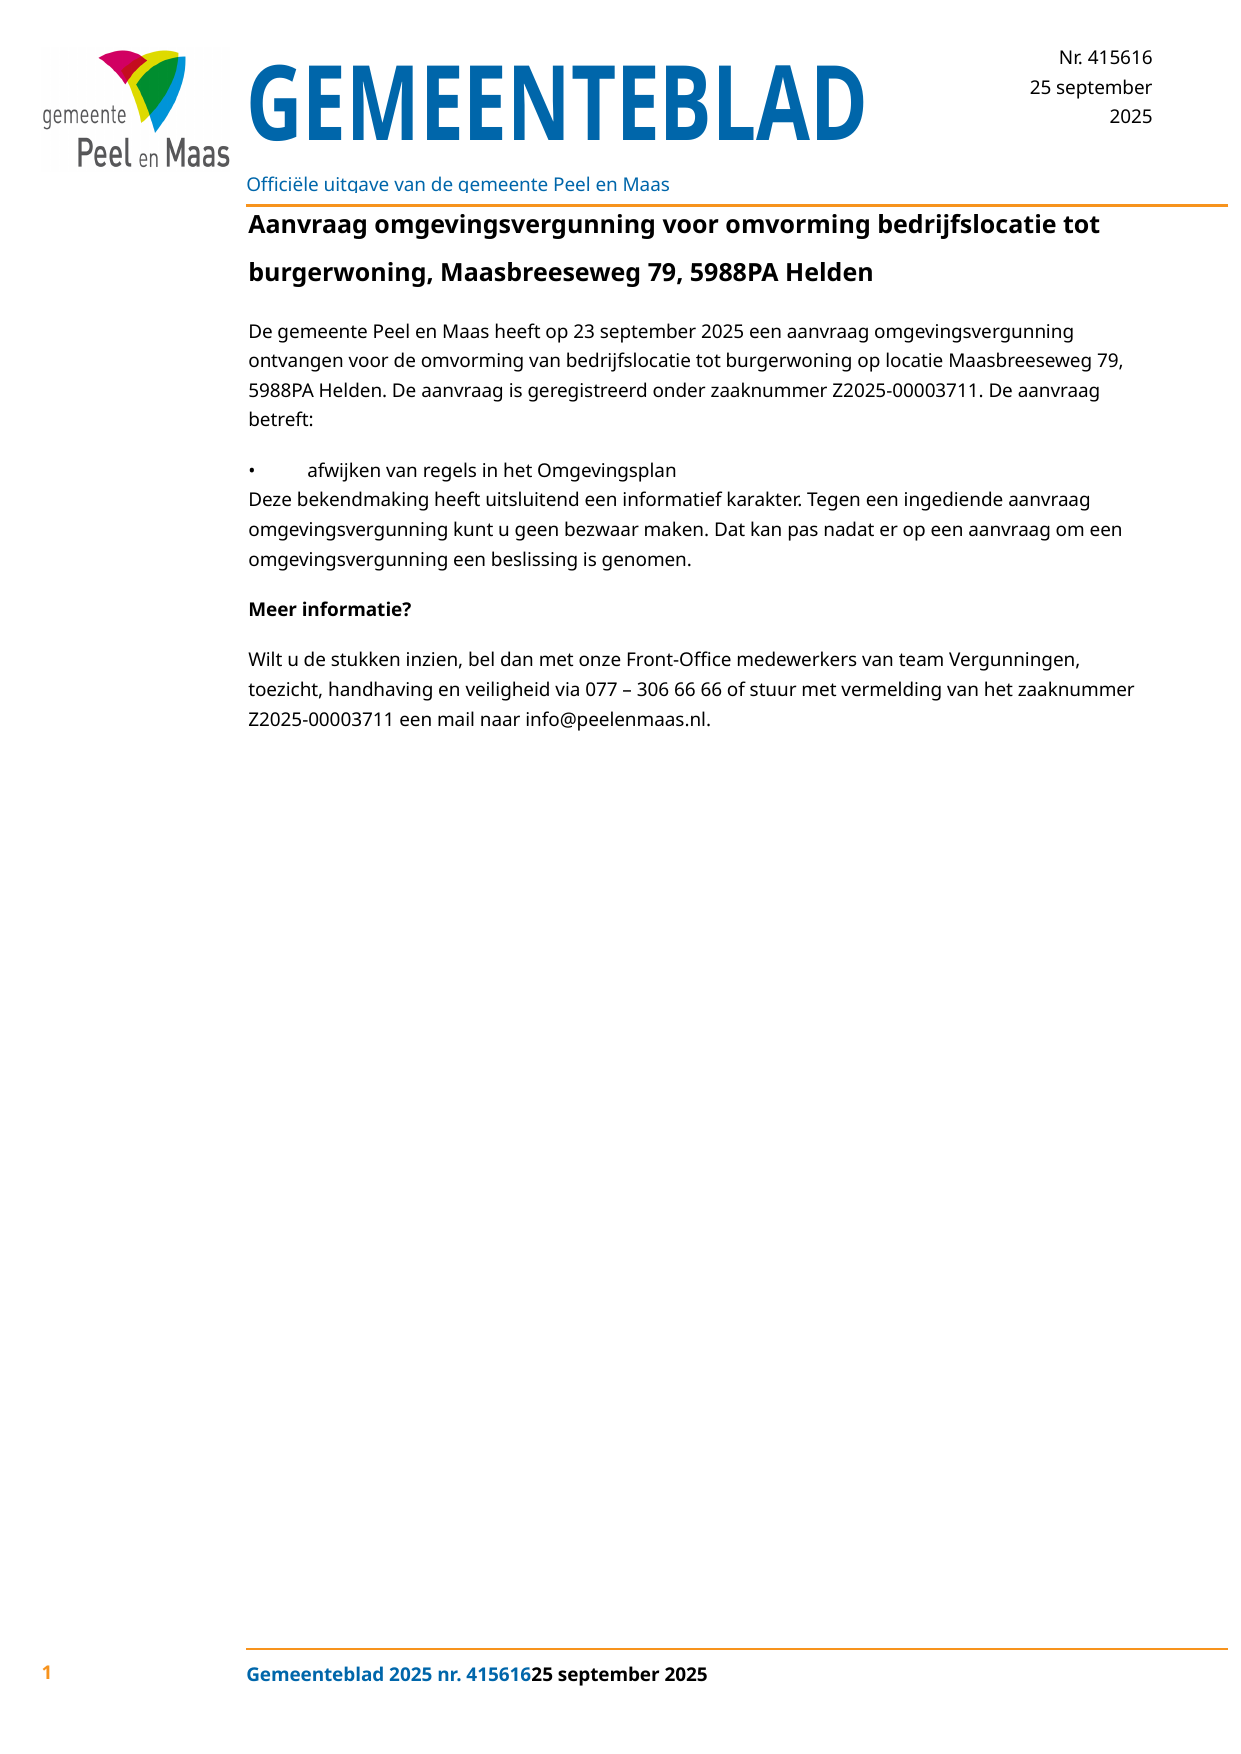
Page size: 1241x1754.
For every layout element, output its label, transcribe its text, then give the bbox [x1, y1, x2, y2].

text De gemeente Peel en Maas heeft op 23 september 2025 een aanvraag omgevingsvergunning ontvangen voor de omvorming van bedrijfslocatie tot burgerwoning op locatie Maasbreeseweg 79, 5988PA Helden. De aanvraag is geregistreerd onder zaaknummer Z2025-00003711. De aanvraag betreft: [248, 318, 1152, 432]
text Wilt u de stukken inzien, bel dan met onze Front-Office medewerkers van team Vergunningen, toezicht, handhaving en veiligheid via 077 – 306 66 66 of stuur met vermelding van het zaaknummer Z2025-00003711 een mail naar info@peelenmaas.nl. [248, 647, 1152, 732]
text Deze bekendmaking heeft uitsluitend een informatief karakter. Tegen een ingediende aanvraag omgevingsvergunning kunt u geen bezwaar maken. Dat kan pas nadat er op een aanvraag om een omgevingsvergunning een beslissing is genomen. [248, 487, 1152, 572]
list afwijken van regels in het Omgevingsplan [248, 457, 1152, 483]
picture [41, 47, 231, 172]
text Aanvraag omgevingsvergunning voor omvorming bedrijfslocatie tot burgerwoning, Maasbreeseweg 79, 5988PA Helden [248, 207, 1152, 288]
text Meer informatie? [248, 596, 1152, 622]
